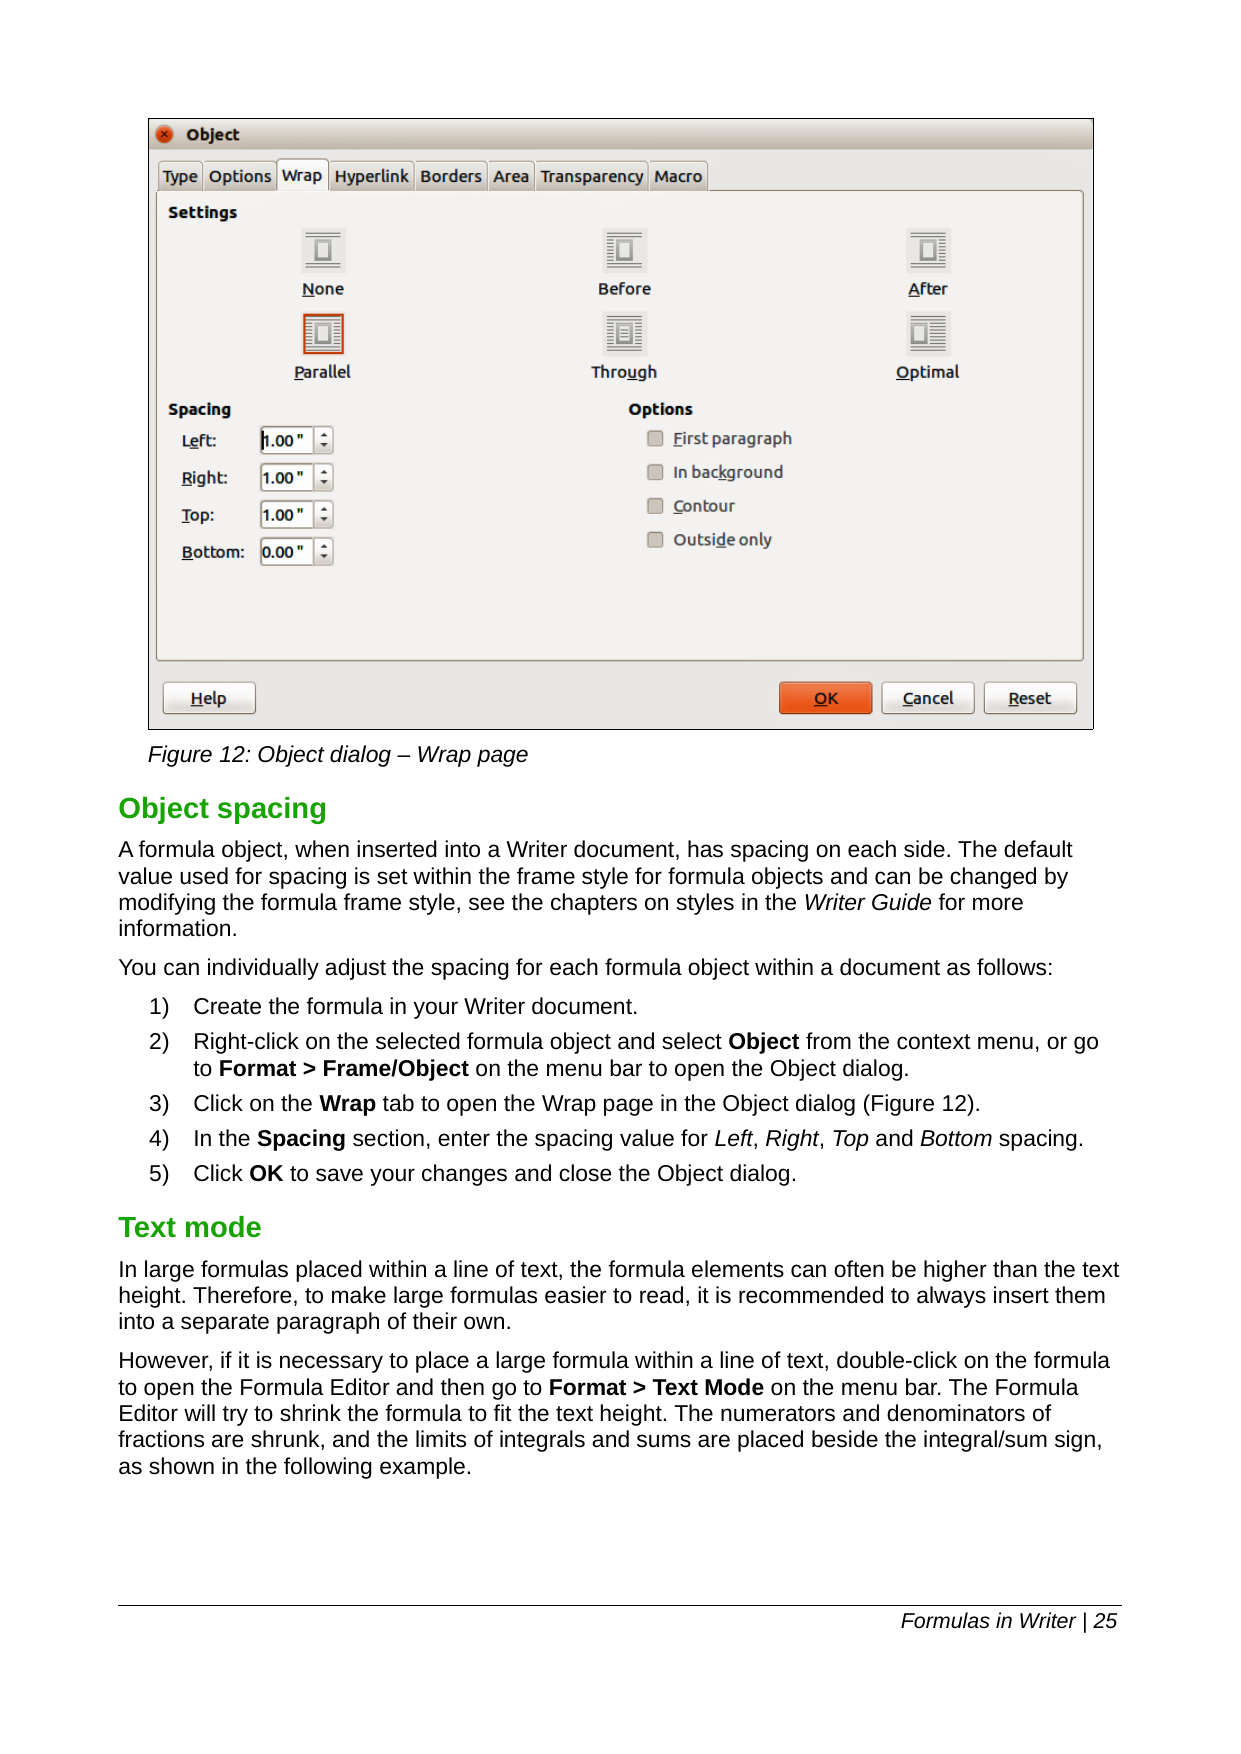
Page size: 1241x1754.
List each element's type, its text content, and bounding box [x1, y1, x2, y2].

list Create the formula in your Writer document. [169, 993, 1122, 1019]
subtitle Text mode [118, 1210, 1122, 1244]
text Figure 12: Object dialog – Wrap page [148, 741, 1093, 767]
list Click on the Wrap tab to open the Wrap page in the Object dialog (Figure 12). [169, 1090, 1122, 1116]
list Click OK to save your changes and close the Object dialog. [169, 1160, 1122, 1187]
text However, if it is necessary to place a large formula within a line of text, double-click on the formula to open the Formula Editor and then go to Format > Text Mode on the menu bar. The Formula Editor will try to shrink the formula to fit the text height. The numerators and denominators of fractions are shrunk, and the limits of integrals and sums are placed beside the integral/sum sign, as shown in the following example. [118, 1347, 1122, 1479]
text A formula object, when inserted into a Writer document, has spacing on each side. The default value used for spacing is set within the frame style for formula objects and can be changed by modifying the formula frame style, see the chapters on styles in the Writer Guide for more information. [118, 836, 1122, 942]
picture [149, 119, 1093, 729]
list Right-click on the selected formula object and select Object from the context menu, or go to Format > Frame/Object on the menu bar to open the Object dialog. [169, 1028, 1122, 1081]
list You can individually adjust the spacing for each formula object within a document as follows: [118, 954, 1122, 981]
list In the Spacing section, enter the spacing value for Left, Right, Top and Bottom spacing. [169, 1125, 1122, 1151]
subtitle Object spacing [118, 791, 1122, 824]
text In large formulas placed within a line of text, the formula elements can often be higher than the text height. Therefore, to make large formulas easier to read, it is recommended to always insert them into a separate paragraph of their own. [118, 1256, 1122, 1335]
